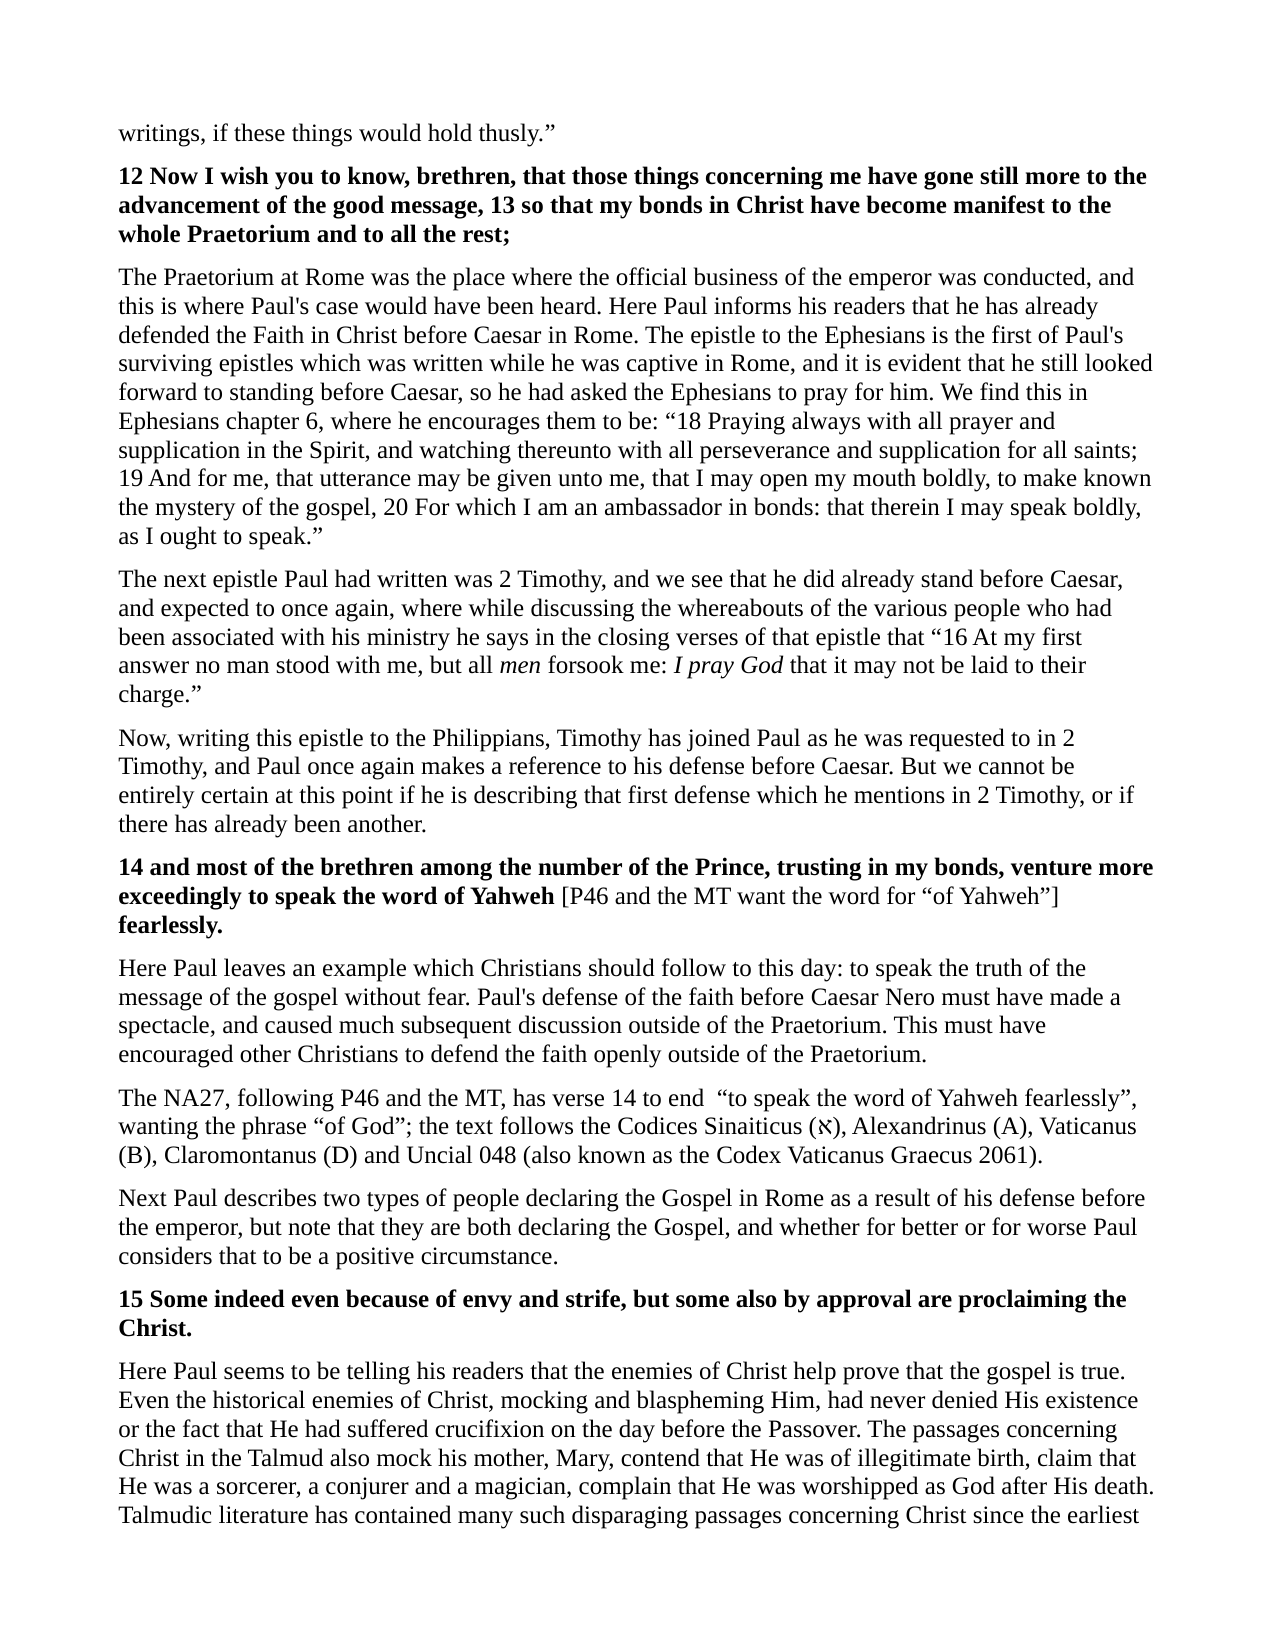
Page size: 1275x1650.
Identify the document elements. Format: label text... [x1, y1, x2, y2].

text The Praetorium at Rome was the place where the official business of the emperor was conducted, and this is where Paul's case would have been heard. Here Paul informs his readers that he has already defended the Faith in Christ before Caesar in Rome. The epistle to the Ephesians is the first of Paul's surviving epistles which was written while he was captive in Rome, and it is evident that he still looked forward to standing before Caesar, so he had asked the Ephesians to pray for him. We find this in Ephesians chapter 6, where he encourages them to be: “18 Praying always with all prayer and supplication in the Spirit, and watching thereunto with all perseverance and supplication for all saints; 19 And for me, that utterance may be given unto me, that I may open my mouth boldly, to make known the mystery of the gospel, 20 For which I am an ambassador in bonds: that therein I may speak boldly, as I ought to speak.” [118, 262, 1157, 550]
text Here Paul seems to be telling his readers that the enemies of Christ help prove that the gospel is true. Even the historical enemies of Christ, mocking and blaspheming Him, had never denied His existence or the fact that He had suffered crucifixion on the day before the Passover. The passages concerning Christ in the Talmud also mock his mother, Mary, contend that He was of illegitimate birth, claim that He was a sorcerer, a conjurer and a magician, complain that He was worshipped as God after His death. Talmudic literature has contained many such disparaging passages concerning Christ since the earliest [118, 1356, 1157, 1529]
text writings, if these things would hold thusly.” [118, 118, 1157, 147]
text The NA27, following P46 and the MT, has verse 14 to end “to speak the word of Yahweh fearlessly”, wanting the phrase “of God”; the text follows the Codices Sinaiticus (א), Alexandrinus (A), Vaticanus (B), Claromontanus (D) and Uncial 048 (also known as the Codex Vaticanus Graecus 2061). [118, 1083, 1157, 1169]
text Here Paul leaves an example which Christians should follow to this day: to speak the truth of the message of the gospel without fear. Paul's defense of the faith before Caesar Nero must have made a spectacle, and caused much subsequent discussion outside of the Praetorium. This must have encouraged other Christians to defend the faith openly outside of the Praetorium. [118, 953, 1157, 1068]
text 12 Now I wish you to know, brethren, that those things concerning me have gone still more to the advancement of the good message, 13 so that my bonds in Christ have become manifest to the whole Praetorium and to all the rest; [118, 161, 1157, 248]
text The next epistle Paul had written was 2 Timothy, and we see that he did already stand before Caesar, and expected to once again, where while discussing the whereabouts of the various people who had been associated with his ministry he says in the closing verses of that epistle that “16 At my first answer no man stood with me, but all men forsook me: I pray God that it may not be laid to their charge.” [118, 564, 1157, 708]
text Now, writing this epistle to the Philippians, Timothy has joined Paul as he was requested to in 2 Timothy, and Paul once again makes a reference to his defense before Caesar. But we cannot be entirely certain at this point if he is describing that first defense which he mentions in 2 Timothy, or if there has already been another. [118, 723, 1157, 838]
text 15 Some indeed even because of envy and strife, but some also by approval are proclaiming the Christ. [118, 1284, 1157, 1342]
text 14 and most of the brethren among the number of the Prince, trusting in my bonds, venture more exceedingly to speak the word of Yahweh [P46 and the MT want the word for “of Yahweh”] fearlessly. [118, 852, 1157, 938]
text Next Paul describes two types of people declaring the Gospel in Rome as a result of his defense before the emperor, but note that they are both declaring the Gospel, and whether for better or for worse Paul considers that to be a positive circumstance. [118, 1183, 1157, 1270]
